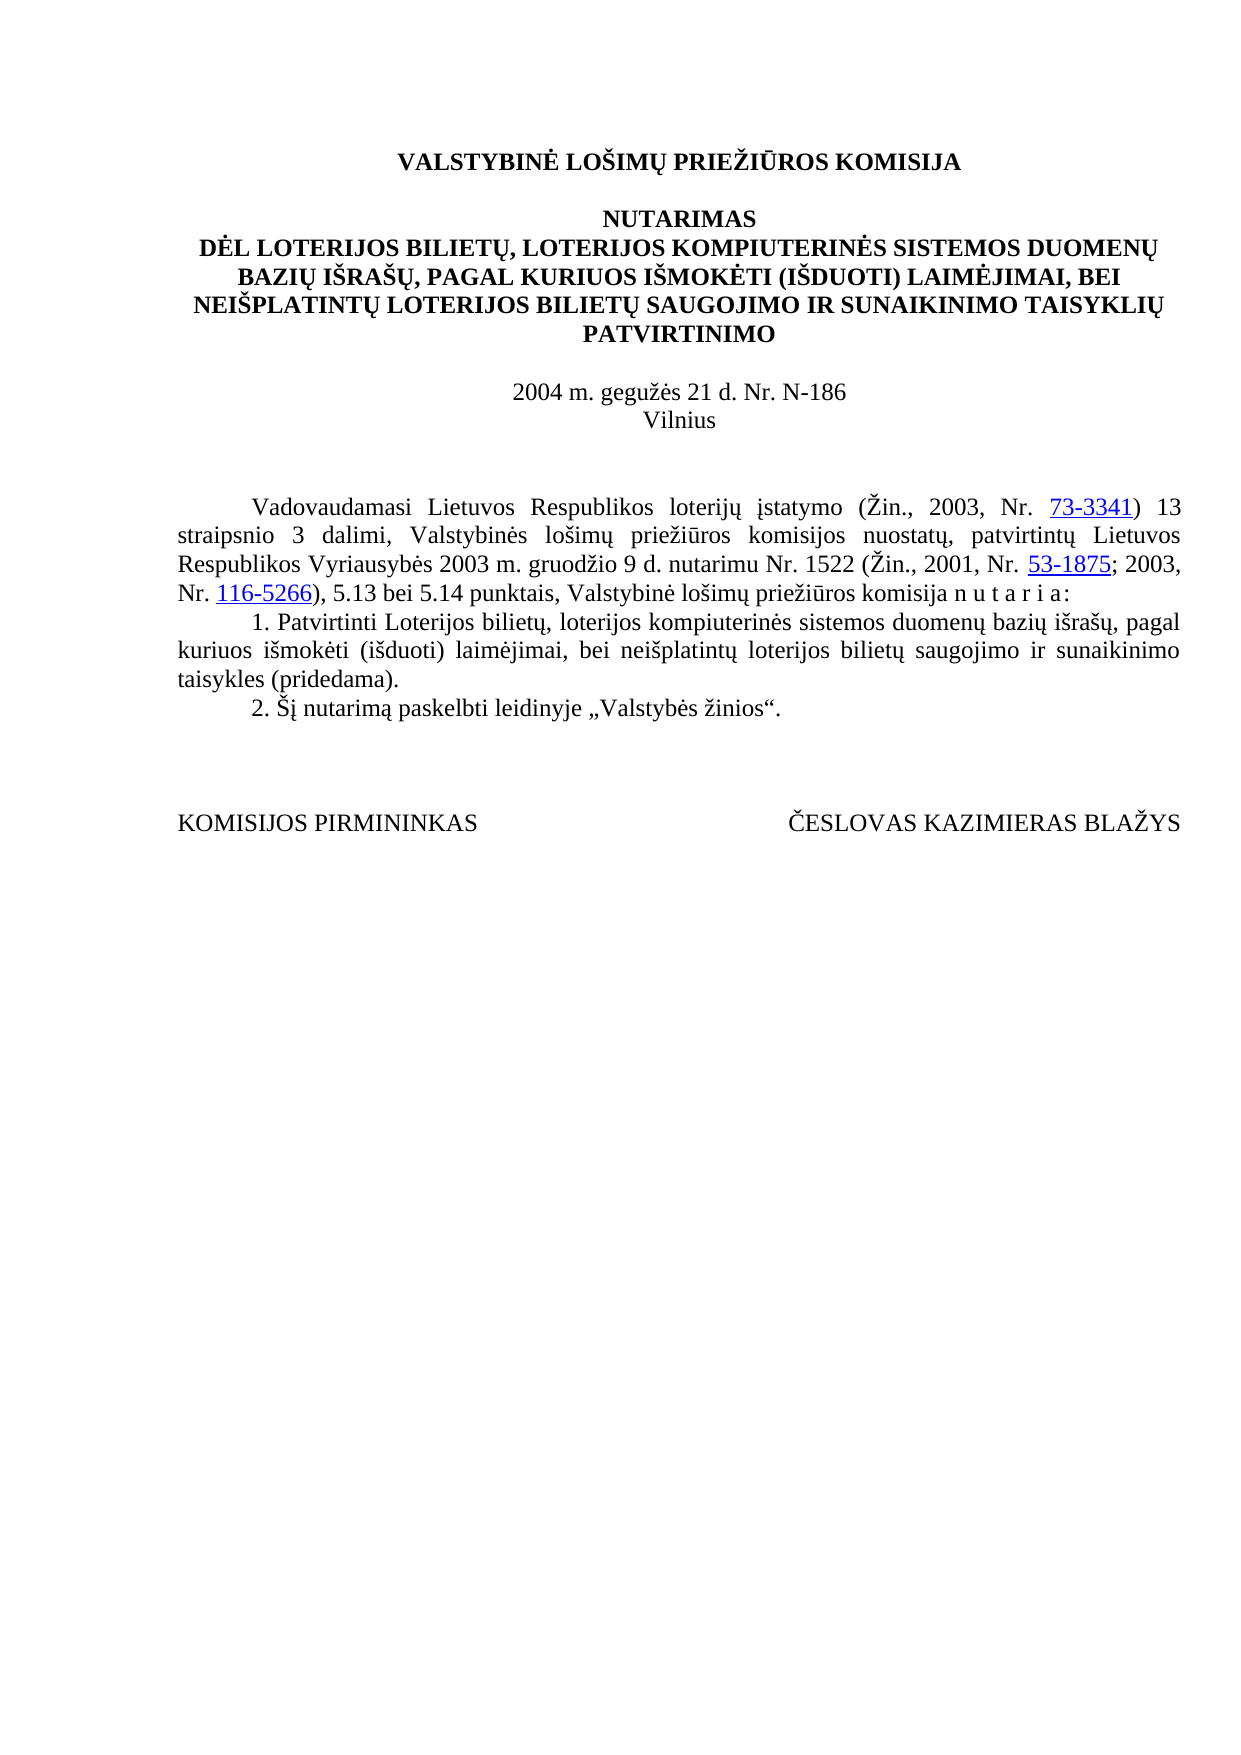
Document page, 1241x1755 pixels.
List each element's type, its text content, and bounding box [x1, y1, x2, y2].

text 2004 m. gegužės 21 d. Nr. N-186 [177, 377, 1181, 406]
text VALSTYBINĖ LOŠIMŲ PRIEŽIŪROS KOMISIJA [177, 147, 1181, 176]
text Vadovaudamasi Lietuvos Respublikos loterijų įstatymo (Žin., 2003, Nr. 73-3341) 13 straipsnio 3 dalimi, Valstybinės lošimų priežiūros komisijos nuostatų, patvirtintų Lietuvos Respublikos Vyriausybės 2003 m. gruodžio 9 d. nutarimu Nr. 1522 (Žin., 2001, Nr. 53-1875; 2003, Nr. 116-5266), 5.13 bei 5.14 punktais, Valstybinė lošimų priežiūros komisija nutaria: [177, 492, 1181, 607]
text 2. Šį nutarimą paskelbti leidinyje „Valstybės žinios“. [177, 693, 1181, 722]
text Komisijos pirmininkas Česlovas Kazimieras Blažys [177, 808, 1181, 837]
text Vilnius [177, 406, 1181, 434]
text NUTARIMAS [177, 204, 1181, 233]
text 1. Patvirtinti Loterijos bilietų, loterijos kompiuterinės sistemos duomenų bazių išrašų, pagal kuriuos išmokėti (išduoti) laimėjimai, bei neišplatintų loterijos bilietų saugojimo ir sunaikinimo taisykles (pridedama). [177, 607, 1181, 693]
text DĖL LOTERIJOS BILIETŲ, LOTERIJOS KOMPIUTERINĖS SISTEMOS DUOMENŲ BAZIŲ IŠRAŠŲ, PAGAL KURIUOS IŠMOKĖTI (IŠDUOTI) LAIMĖJIMAI, BEI NEIŠPLATINTŲ LOTERIJOS BILIETŲ SAUGOJIMO IR SUNAIKINIMO TAISYKLIŲ PATVIRTINIMO [177, 233, 1181, 348]
